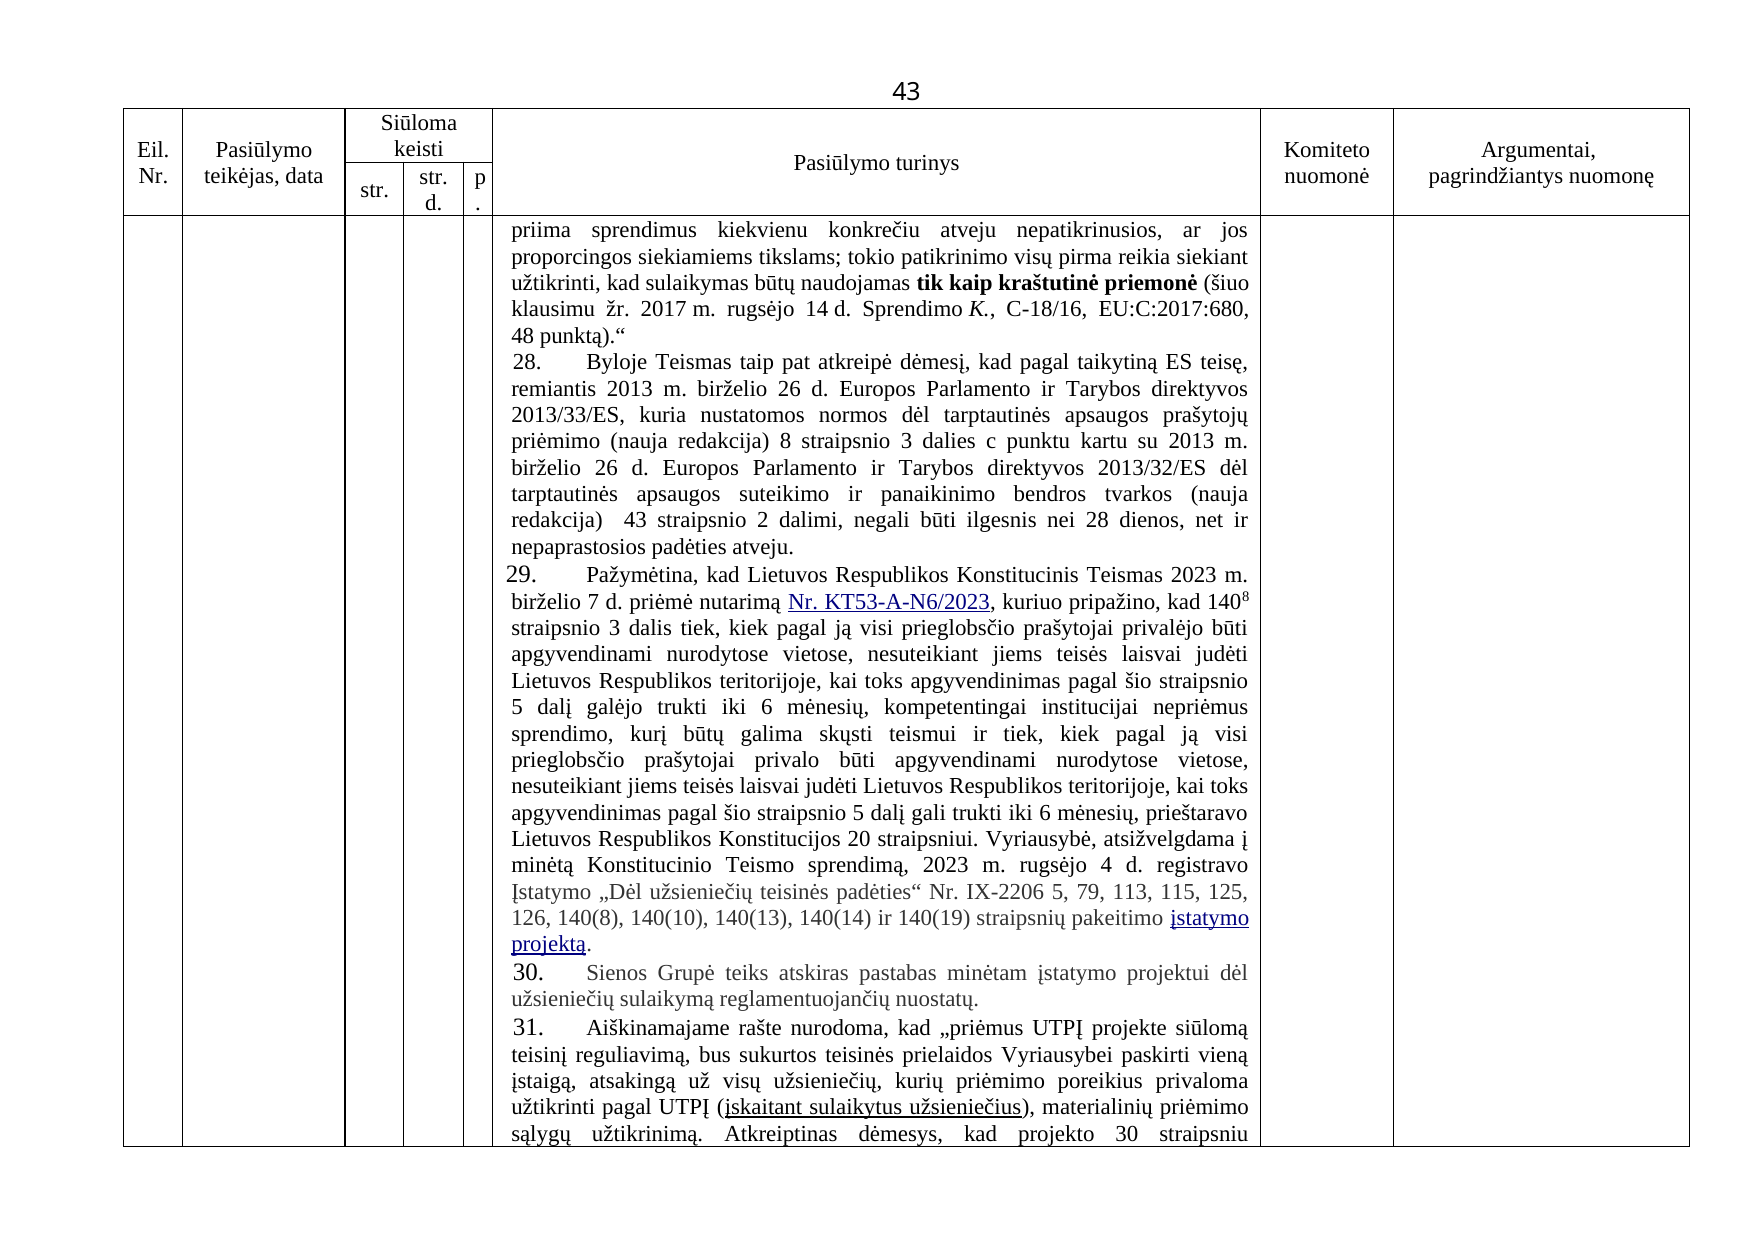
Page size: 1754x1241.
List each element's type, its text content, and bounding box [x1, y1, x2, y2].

table_cell [183, 216, 344, 1146]
table_cell [346, 216, 403, 1146]
table_header Siūloma keisti [346, 109, 492, 162]
table_cell [464, 216, 492, 1146]
table_header Eil. Nr. [124, 109, 182, 215]
table_header Komiteto nuomonė [1261, 109, 1393, 215]
table_cell str. d. [404, 163, 463, 215]
table_cell [1394, 216, 1689, 1146]
table_cell Lietuvos Respublikos Seimo Žmogaus teisių komiteto kvietimu VšĮ „Sienos Grupė“ (toliau – Sienos Grupė) teikia išvadas dėl įstatymo projekto Nr. XIVP-2797 (toliau – projektas). Sienos Grupė pritaria įstatymo projektui ir jo aiškinamajame rašte nurodytiems tikslams įgyvendinti užsieniečių priėmimo ir apgyvendinimo sistemos pertvarką konsoliduojant užsieniečių priėmimo sąlygų užtikrinimo funkcijas vienoje institucijoje, tam, kad būtų galima efektyviausiai nukreipti finansinius, žmogiškuosius ir infrastruktūros išteklius į priėmimo poreikių nustatymą bei tenkinimą. Teigiamai vertiname siekius sukurti teisines prielaidas Vyriausybei paskirti vieną įstaigą, atsakingą už visų užsieniečių, kurių priėmimo poreikius privaloma užtikrinti pagal Lietuvos Respublikos įstatymą dėl užsieniečių teisinės padėties (toliau – UTPĮ), materialinių priėmimo sąlygų užtikrinimą. Esame įsitikinę, kad tokios įstaigos atsiradimas sudarytų sąlygas ir tinkamai įgyvendinti 2013 m. birželio 26 d. Europos Parlamento ir Tarybos direktyvą 2013/33/ES, kuria nustatomos normos dėl tarptautinės apsaugos prašytojų priėmimo. Palaikome projekto siūlymus, susijusius su prieglobsčio prašytojų, pateikusių prašymus suteikti prieglobstį pasienio kontrolės punktuose, tranzito zonose ar netrukus po neteisėto Lietuvos Respublikos valstybės sienos kirtimo, iki priimamas sprendimas įleisti juos į Lietuvos Respubliką, laikinu apgyvendinimu. UTPĮ 5 straipsnio 6 dalis numato, kad Valstybės sienos apsaugos tarnyba minėtus užsieniečius laikinai apgyvendina pasienio kontrolės punktuose, tranzito zonose ar Valstybės sienos apsaugos tarnyboje. Sienos Grupė pritaria siūlymams, kuriais nustatyta, kad visi prieglobsčio prašytojai, pateikę prašymus suteikti prieglobstį pasienio kontrolės punktuose, tranzito zonose ar netrukus po neteisėto Lietuvos Respublikos valstybės sienos kirtimo, iki priimamas sprendimas įleisti juos į Lietuvos Respubliką, būtų apgyvendinami laikino apgyvendinimo vietoje, o jų apgyvendinimo sąlygas ir tvarką, laikino išvykimo iš apgyvendinimo vietų, taip pat – prieglobsčio prašytojo pažeidžiamumo nustatymą, nustatytų socialinės apsaugos ir darbo ministras. Žemiau pateikiame Sienos Grupės poziciją dėl konkrečių įstatymo projekto nuostatų. Dėl Lietuvos Respublikos įstatymo dėl užsieniečių teisinės padėties 1408 straipsnio 3 dalyje nurodytų užsieniečių, kurie neteisėtai kirto Lietuvos Respublikos valstybės sieną ir nėra prieglobsčio prašytojai Sienos Grupė yra vienintelė organizacija Lietuvoje, ypatingą dėmesį skirianti asmenims, kurie į Lietuvos Respublikos teritoriją pateko neteisėtai kirtę Lietuvos Respublikos valstybės sieną, kai yra įvesta karo padėtis, nepaprastoji padėtis, taip pat paskelbta ekstremalioji situacija dėl masinio užsieniečių antplūdžio ir kurie nėra prieglobsčio prašytojai ir dėl kurių yra priimtas sprendimas dėl grąžinimo ar išsiuntimo iš Lietuvos Respublikos. Viešai prieinama informacija patvirtina, kad šių asmenų prieglobsčio prašymai nebuvo išnagrinėti tinkamai, pirmiausiai dėl to, kad nebuvo suteikta efektyvi valstybės garantuojama teisinė pagalba, institucijoms nepateikti ir tinkamai neįvertinti persekiojimo įrodymai, nesurinkta ir neįvertinta aktuali valstybės kilmės informacija. Šie užsieniečiai išlieka ypatingai pažeidžiama visuomenės grupė – ribojamos jų galimybės naudotis teise dirbti, prieiga prie sveikatos paslaugų, teisė į veiksmingą teisminę gynybą. Nesuteikus prieigos prie veiksmingos prieglobsčio procedūros vykdomi sprendimai išsiųsti į kilmės valstybę tinkamai neįvertinus individualios užsieniečio situacijos, neatsižvelgiant į pasikeitusias aplinkybes, dėl kurių priimtas sprendimas išsiųsti. Dėl teisės dirbti realizavimo Projekto 1 straipsnio 6 dalimi siekiama pakeisti 2 straipsnį papildant jį nauja 231 dalimi, kuria nustatoma, kad Priėmimą užtikrinanti įstaiga – Lietuvos Respublikos Vyriausybės paskirta biudžetinė įstaiga, teikianti socialines, apgyvendinimo ir kitas priėmimo sąlygas užtikrinančias paslaugas prieglobsčio prašytojams, užsieniečiams, kuriems suteiktas prieglobstis Lietuvos Respublikoje, jų šeimos nariams šeimos susijungimo atvejais, nelydimiems nepilnamečiams užsieniečiams, užsieniečiams, esantiems ar buvusiems su prekyba žmonėmis susijusių nusikaltimų aukomis, užsieniečiams, kol bus priimtas sprendimas dėl jų grąžinimo į užsienio valstybę ar išsiuntimo iš Lietuvos Respublikos arba kol sprendimas dėl jų grąžinimo į užsienio valstybę ar išsiuntimo iš Lietuvos Respublikos bus įgyvendintas, užsieniečiams, perkeltiems į Lietuvos Respublikos teritoriją Lietuvos Respublikos Vyriausybės sprendimu. Sienos Grupė ne kartą yra pažymėjusi, kad užsieniečiai nurodyti 1408 straipsnio 3 dalyje, kurie nėra prieglobsčio prašytojai ir dėl kurių yra priimtas sprendimas grąžinti į užsienio valstybę ar išsiųsti iš Lietuvos Respublikos, susiduria su benamystės rizika. Teigiamai vertiname Priėmimą užtikrinančiai įstaigai priskirtą funkciją teikti šiems asmenims socialines, apgyvendinimo ir kitas priėmimo sąlygas užtikrinančias paslaugas. Vadovaujantis UTPĮ 14022 straipsnio 1 dalimi, jeigu sprendimas dėl užsieniečio, atvykusio į Lietuvos Respubliką įvestos karo padėties, nepaprastosios padėties, taip pat paskelbtos ekstremaliosios situacijos dėl masinio užsieniečių antplūdžio laikotarpiu, išsiuntimo iš Lietuvos Respublikos neįvykdomas per 5 metus nuo tokio sprendimo priėmimo dienos, užsieniečiui išduodamas leidimas laikinai gyventi. Nepaisant projektu numatomų Priėmimą užtikrinančios įstaigos teikiamų apgyvendinimo paslaugų, Sienos Grupė skatina per minėtą penkerių metų laikotarpį, sudaryti šiems užsieniečiams kuo geresnes sąlygas dirbti ir gyventi savarankiškai, siekti kad užsieniečiai, kurie nėra prieglobsčio prašytojai ir dėl kurių yra priimtas sprendimas grąžinti į užsienio valstybę ar išsiųsti iš Lietuvos Respublikos, kaip įmanoma ankščiau paliktų laikinojo apgyvendinimo vietas ir galėtų realizuoti įgytą teisę dirbti. Projektu siūloma suvienodinti taikomas sąlygas dėl pareigos įsigyti leidimą dirbti tik prieglobsčio prašytojams. Šiuo metu nuo pareigos įsigyti leidimą dirbti yra atleisti tik tie prieglobsčio prašytojai, kurie įgijo teisę dirbti UTPĮ 71 straipsnio 1 dalies 10 punkte nurodytais pagrindais. Projekto 9 straipsniu siūloma pakeisti UTPĮ 58 straipsnio 14 punktą, įrašant nuorodą ir į UTPĮ 14013 straipsnio 1 dalies 2 punktą. Sienos Grupė palaiko siūlymą suvienodinti sąlygas prieglobsčio prašytojams, tačiau skatina papildyti 58 straipsnio 14 punktą ir nuoroda į 14013 3 dalies 2 punktą. Lietuvos Respublikos teisėkūros pagrindų įstatymo 3 straipsnio 2 dalies 2 punkte įtvirtintas proporcingumo principas reiškia, kad pasirinktos teisinio reguliavimo priemonės turi sudaryti kuo mažesnę administracinę ir kitokią naštą, nevaržyti teisinių santykių subjektų daugiau, negu to reikia teisinio reguliavimo tikslams pasiekti, o 7 punkte nurodytas sistemiškumo principas įtvirtina, kad teisės normos turi derėti tarpusavyje. Reikalavimas asmenims, kurie neteisėtai kirto Lietuvos Respublikos valstybės sieną ir nėra prieglobsčio prašytojai, tačiau turi teisę dirbti, įsigyti leidimą dirbti yra perteklinis. UTPĮ 78 straipsnio 3 dalyje numatyta, kad Užsieniečio registracijos pažymėjimas išduodamas arba pakeičiamas 6 mėnesių laikotarpiui ir galioja iki jame nurodyto termino, bet ne ilgiau, negu prieglobsčio prašytojas arba nelydimas nepilnametis užsienietis turi teisę likti Lietuvos Respublikos teritorijoje. Lietuvos Respublikos socialinės apsaugos ir darbo ministro patvirtintame Leidimo dirbti Lietuvos Respublikoje užsieniečiams išdavimo tvarkos aprašo V skyriaus 25 punkte nustatyta, kad užsieniečiui leidimas dirbti išduodamas darbo Lietuvos Respublikoje laikotarpiui, ne trumpiau nei 6 mėnesiams, bet ne ilgiau nei 12 mėnesių. III skyriaus 13 punkte nustatyta, kad už leidimo dirbti išdavimą, prireikus jo dublikato išdavimą, leidimo dirbti galiojimo pratęsimą imama Lietuvos Respublikos Vyriausybės nustatyta valstybės rinkliava, kurią darbdavys arba įmonė ar fizinis asmuo, į kurią (pas kurį) užsienietis komandiruojamas laikinai dirbti, sumoka iki Prašymo pateikimo Užimtumo tarnybai dienos. Reikalavimas įsigyti leidimą dirbti nurodytiems užsieniečiams, be kita ko, užtraukia ir papildomą administracinę naštą darbdaviams, kurie turi pareigą nuolat pakartotinai kreiptis dėl leidimo dirbti užsieniečiui išdavimo ir mokėti nuolat pakartotinai mokėti valstybės rinkliavą. Pažymėtina, kad palengvinta galimybė užsieniečiams, kurių išsiuntimas nėra vykdomas, dirbti ir patiems pasirūpinti savo gerbuviu ne tik padeda integracijos procesui bet ir atitinka viešojo administravimo efektyvumo principui, valstybė neturėtų išlaikyti dirbti galinčių ir norinčių asmenų vien dėl perteklinio reglamentavimo. Dėl paskesnio prieglobsčio prašymo ir teisės į veiksmingą teisminę gynybą Projekto aiškinamajame rašte nurodyta, kad „siekiant užtikrinti nešališką teisinį atstovavimą, kai UTPĮ nustatytais atvejais užsienietis turi teisę į valstybės garantuojamą teisinę pagalbą, jos organizavimas neturėtų būti priskirtinas tos įstaigos, kurios sprendimai ar procedūros yra vykdomi ar skundžiami, kompetencijai, o tai turėtų būti viena iš Priėmimą užtikrinančios įstaigos funkcijų. Dėl šios priežasties UTPĮ projektu siekiama nustatyti, kad valstybės garantuojamos teisinės pagalbos teikimo UTPĮ nustatytais atvejais tvarką nustato socialinės apsaugos ir darbo ministras“. Kaip jau minėta – tai, kad užsieniečiams nebuvo teikiama efektyvi valstybės garantuojama teisinė pagalba ir buvo atimta teisė į veiksmingą teisminę gynybą, patvirtina ir viešai prieinama informacija. Sienos Grupė visiškai palaiko projekto 2 straipsnyje numatytą siūlymą keisti 3 straipsnio 5 dalies 2 punktą, pagal kurį neteisėtai Lietuvos Respublikoje esantys užsieniečiai, kurie nėra prieglobsčio prašytojai, turėtų teisę socialinės apsaugos ir darbo ministro nustatyta tvarka naudotis valstybės garantuojama teisine pagalba teikimo sulaikyti užsienietį arba skirti jam alternatyvią sulaikymui priemonę nagrinėjimo teisme metu. Visgi, pažymime, kad 1408 straipsnio 3 dalyje nurodytų užsieniečių, kurie neteisėtai kirto Lietuvos Respublikos valstybės sieną ir nėra prieglobsčio prašytojai, galimybės naudotis valstybės garantuojama teisinė pagalba yra ribotos, o teisinė aplinka galimai pažeidžia 2008 m. gruodžio 16 d. Europos Parlamento ir Tarybos direktyvoje 2008/115/EB dėl bendrų nelegaliai esančių trečiųjų šalių piliečių grąžinimo standartų ir tvarkos valstybėse narėse esančias nuostatas ir 2013 m. birželio 26 d. Europos Parlamento ir Tarybos direktyvą 2013/32/ES dėl tarptautinės apsaugos suteikimo ir panaikinimo bendros tvarkos (nauja redakcija) bei Lietuvos Respublikos Konstitucijos 30 straipsnį. Projekto 4 straipsniu siūloma pakeisti 5 straipsnio 4 dalį, papildant ją nuostata, jog šioje dalyje numatyta teisė pasilikti Lietuvos Respublikoje ir (ar) šio straipsnio 6 dalyje nurodytose laikino apgyvendinimo vietose nesuteikiama, jei užsienietis pateikia paskesnį prašymą suteikti prieglobstį, kuriame nėra naujų esminių motyvų, tik siekdamas atidėti ar sutrukdyti įvykdyti sprendimą išsiųsti užsienietį iš Lietuvos Respublikos, kuriuo remiantis jis būtų artimiausiu metu išsiųstas. Ši įstatymo nuostata tiesiogiai įgyvendina 2013 m. birželio 26 d. Europos Parlamento ir Tarybos direktyvoje 2013/32/ES (toliau – direktyva) dėl tarptautinės apsaugos suteikimo ir panaikinimo bendros tvarkos (nauja redakcija) 41 straipsnio 1 dalies a punkte įtvirtintą nuostatą, pagal kurią teisės pasilikti išimtis paskesnių prašymų atveju gali būti taikoma, jei asmuo yra pateikęs pirmą paskesnį prašymą, kuris nėra toliau nagrinėtas pagal direktyvos 40 straipsnio 5 dalį, tik siekdamas atidėti arba sužlugdyti anksčiau priimto sprendimo vykdymą, kuriuo remiantis jis būtų artimiausiu metu išsiųstas iš tos valstybės narės. Pažymime, kad vadovaujantis UTPĮ 77 straipsnio 1 dalies 3 punktu, prašymas suteikti prieglobstį nenagrinėjamas, jeigu prašytojas pateikė paskesnį prašymą, kuriame nėra naujų esminių motyvų. Ši įstatymo nuostata tiesiogiai įgyvendina 2013 m. birželio 26 d. Europos Parlamento ir Tarybos direktyvoje 2013/32/ES (toliau – direktyva) dėl tarptautinės apsaugos suteikimo ir panaikinimo bendros tvarkos (nauja redakcija) esančią 40 straipsnio 5 dalies nuostatą, pagal kurią, prašymas suteikti prieglobstį nenagrinėjamas, jeigu prašytojas pateikė paskesnį prašymą, kuriame nėra naujų esminių motyvų. Jei prieglobsčio prašymas priimtas nagrinėti ir asmuo yra prieglobsčio prašytojas, yra rimtas pagrindas manyti, kad egzistuoja UTPĮ 130 straipsnyje numatyti draudimo išsiųsti arba grąžinti užsienietį pagrindai – draudžiama išsiųsti arba grąžinti užsienietį į valstybę, kurioje jo gyvybei ar laisvei gresia pavojus arba jis gali būti persekiojamas dėl rasės, religijos, tautybės, priklausymo tam tikrai socialinei grupei ar dėl politinių įsitikinimų, arba į valstybę, iš kurios jis gali būti vėliau nusiųstas į tokią valstybę (130 straipsnio 1 dalis); Užsienietis neišsiunčiamas iš Lietuvos Respublikos arba negrąžinamas į valstybę, jeigu yra rimtas pagrindas manyti, kad joje užsienietis bus kankinamas, su juo bus žiauriai, nežmoniškai elgiamasi arba žeminamas jo orumas ar jis bus tokiu būdu baudžiamas (130 straipsnio 2 dalis). Teikiame siūlymą papildyti projekto 4 straipsnį pakeisti 5 straipsnio 4 dalį ir ją išdėstyti taip: „4. Užsieniečiai, išskyrus prašymą suteikti prieglobstį pasienio kontrolės punktuose, tranzito zonose ar netrukus po neteisėto Lietuvos Respublikos valstybės sienos kirtimo pateikusius prieglobsčio prašytojus, dėl kurių nepriimtas sprendimas įleisti juos į Lietuvos Respubliką, turi teisę pasilikti Lietuvos Respublikoje šio Įstatymo 138 straipsnyje nustatyto skundo padavimo termino laikotarpiu, o šiuo laikotarpiu pateikus prašymą dėl reikalavimo užtikrinimo priemonių, – iki atitinkamo administracinio teismo nutarties dėl reikalavimo užtikrinimo priemonių priėmimo arba kai apskųsto sprendimo vykdymas sustabdomas pagal šio Įstatymo 139 straipsnio 1 dalį. Prašymą suteikti prieglobstį pasienio kontrolės punktuose, tranzito zonose ar netrukus po neteisėto Lietuvos Respublikos valstybės sienos kirtimo pateikę prieglobsčio prašytojai, dėl kurių nepriimtas sprendimas įleisti juos į Lietuvos Respubliką, turi teisę pasilikti šio straipsnio 6 dalyje nurodytose laikino apgyvendinimo vietose šio Įstatymo 138 straipsnyje nustatyto skundo padavimo termino laikotarpiu, o šiuo laikotarpiu pateikus prašymą dėl reikalavimo užtikrinimo priemonių, – iki atitinkamo administracinio teismo nutarties dėl reikalavimo užtikrinimo priemonių priėmimo arba kai apskųsto sprendimo vykdymas sustabdomas pagal šio Įstatymo 139 straipsnio 1 dalies 2 punktą. Šioje dalyje numatyta teisė pasilikti Lietuvos Respublikoje ir (ar) šio straipsnio 6 dalyje nurodytose laikino apgyvendinimo vietose nesuteikiama, jei užsienietis pateikia paskesnį prašymą suteikti prieglobstį, kuriame nėra naujų esminių motyvų, tik siekdamas atidėti ar sutrukdyti įvykdyti sprendimą išsiųsti užsienietį iš Lietuvos Respublikos, kuriuo remiantis jis būtų artimiausiu metu išsiųstas ir dėl kurio yra priimtas sprendimas nenagrinėti pagal šio Įstatymo 77 straipsnio 1 dalies 3 punktą.“ 5 straipsnio 4 dalies papildymas esminis ir dėl to, kad pagal galiojantį Lietuvos Respublikos įstatymą dėl užsieniečių teisinės padėties, asmenims, kurie nėra prieglobsčio prašytojai nėra teikiama valstybės garantuojama teisinė pagalba siekiant apskųsti sprendimą grąžinti, uždrausti atvykti ar sprendimą dėl išsiuntimo. Valstybės garantuojamą teisinę pagalbą, o kartu ir teisę į teisminę gynybą, užsieniečiai įgyja tik tapę prieglobsčio prašytojais. Būtina dėti visas pastangas, kad nebūtų išsiųsti paskesnį prieglobsčio prašymą pateikę prieglobsčio prašytojai, jų prašymai būtų nagrinėjami kruopščiai ir atidžiai, o Lietuva nepažeistų teisės į gyvybę ir kankinimų draudimo principų, įtvirtintų Konstitucijoje, Europos žmogaus teisių ir pagrindinių laisvių apsaugos konvencijoje. UTPĮ 128 straipsnio 2 dalies 1 punktas numato, kad sprendimo dėl užsieniečio išsiuntimo iš Lietuvos Respublikos vykdymas sustabdomas atitinkamam administraciniam teismui priėmus nutartį dėl reikalavimo užtikrinimo priemonių taikymo, kai sprendimas dėl užsieniečio išsiuntimo iš Lietuvos Respublikos apskundžiamas teismui, išskyrus atvejus, kai užsienietis turi būti išsiųstas dėl jo keliamos grėsmės valstybės saugumui ar viešajai tvarkai, o Europos Sąjungos valstybės narės pilietis, jo šeimos narys arba kitas asmuo, kuris pagal Europos Sąjungos teisės aktus naudojasi laisvo asmenų judėjimo teise, – dėl jo keliamos labai rimtos grėsmės valstybės saugumui. Visgi, atkreipiame dėmesį, kad valstybės garantuojama teisinė pagalba nėra teikiama užsieniečiams dėl prašymo kreiptis dėl reikalavimo užtikrinimo priemonių, todėl užsienietis negali realizuoti šios teisės Veiksminga apsauga nuo grėsmės kilmės valstybėje tuo atveju, kai pirminis prieglobsčio prašymas nėra išnagrinėtas tinkamai arba nuo jo išnagrinėjimo atsirado naujos aplinkybės, patvirtinančios persekiojimo riziką, arba turi būti įvertinta naujausia valstybės kilmės informacija, nėra suteikiama. Atkreiptinas dėmesys ir į tai, kad 2008 m. gruodžio 16 d. Europos Parlamento ir Tarybos direktyvos 2008/115/EB dėl bendrų nelegaliai esančių trečiųjų šalių piliečių grąžinimo standartų ir tvarkos valstybėse narėse 13 straipsnio 1 dalyje nurodoma, kad trečiosios šalies piliečiui suteikiama veiksminga teisių gynimo priemonė siekiant apskųsti ar peržiūrėti sprendimus, susijusius su grąžinimu, kaip nurodyta 12 straipsnio 1 dalyje, kompetentingame teisme arba kitoje administracinėje institucijoje ar kompetentingoje įstaigoje, sudarytoje iš narių, kurie yra nešališki ir naudojasi nepriklausomumo apsaugos priemonėmis. Direktyvos 2008/115/EB 12 straipsnio 1 dalyje nurodomi sprendimai grąžinti ir, jei tokie priimti, sprendimai uždrausti atvykti bei sprendimai dėl išsiuntimo. Konstitucijos 30 straipsnio 1 dalyje yra įtvirtintas konstitucinis teisminės gynybos principas. Šis principas yra universalus; teisę į teisminę pažeistų konstitucinių teisių ir laisvių gynybą turi kiekvienas asmuo, manantis, kad jo teisės ar laisvės pažeistos; asmeniui jo pažeistų teisių gynyba teisme garantuojama nepriklausomai nuo jo teisinio statuso; asmenų pažeistos teisės ir teisėti interesai teisme turi būti ginami nepriklausomai nuo to, ar jie yra tiesiogiai įtvirtinti Konstitucijoje, ar ne; teisė kreiptis į teismą yra absoliuti; šios teisės negalima apriboti ar paneigti; asmens konstitucinė teisė kreiptis į teismą negali būti dirbtinai suvaržoma, taip pat negali būti nepagrįstai pasunkinama ją įgyvendinti; jeigu būtų neužtikrinta asmens konstitucinė teisė kreiptis į teismą, būtų nepaisoma ir visuotinai pripažinto bendrojo teisės principo ubi ius, ibi remedium – jeigu yra kokia nors teisė (laisvė), turi būti ir jos gynimo priemonė; tokia teisinė situacija, kai kuri nors asmens teisė ar laisvė negali būti ginama, taip pat ir teismine tvarka, nors pats tas asmuo mano, kad ši teisė ar laisvė yra pažeista, pagal Konstituciją yra neįmanoma, Konstitucija jos netoleruoja (Konstitucinio Teismo inter alia 1996 m. balandžio 18 d., 2000 m. gegužės 8 d., 2000 m. birželio 30 d., 2004 m. rugpjūčio 17 d., 2004 m. gruodžio 13 d. nutarimai, 2006 m. rugpjūčio 8 d. sprendimas). Teisę į teisingą teismą pagalbą įtvirtina ES pagrindinių teisių chartijos 47 straipsnis. Kiekvienas asmuo, kurio teisės ir laisvės, garantuojamos Sąjungos teisės, yra pažeistos, turi teisę į veiksmingą teisminę gynybą šiame straipsnyje nustatytomis sąlygomis. Kiekvienas asmuo turi teisę, kad jo bylą per pagrįstą laiką teisingai ir viešai išnagrinėtų nepriklausomas ir nešališkas teismas, iš anksto įsteigtas pagal įstatymą. Nurodytomis aplinkybėmis nesuteikiant teisinės pagalbos asmenis, kurių prieglobsčio prašymas yra atmestas pažeidžiama asmens teisė į teisminę gynybą. Kitos pastabos Dėl užsieniečių sulaikymo Teigiamai vertiname 114 straipsnio 5 dalyje projektu siūlomą naują formuluotę, pagal kurią prieglobsčio prašytojų sulaikymas turi trukti kuo trumpiau. Sienos Grupė laikosi nuoseklios pozicijos, kad asmens sulaikymas turi ne tik trukti kuo trumpiau, bet ir gali būti tik kraštutinė priemonė ir negali būti taikomas vaikams. Asmens sulaikymas turi būti pagrįstas individualiais argumentais ir taikomas tik priėmus administracinį sprendimą, sulaikytam užsieniečiui, turi būti užtikrinama teisė tokio sprendimo teisėtumą patikrinti teisme nuo pat jo priėmimo momento. Šios užsieniečio teisės apimtis negali skirtis nuo Lietuvos piliečio teisės į saugumą ir judėjimo laisvę. 2020 m. gruodžio 17 d. Europos Sąjungos Teisingumo Teismo didžioji kolegija priėmė sprendimą byloje Nr. C-808/18 Europos Komisija prieš Vengriją, kuriame pažymėjo, kad „Nors siekiant gero bendros Europos prieglobsčio sistemos veikimo reikalaujama, kad nacionalinės institucijos turėtų patikimą informaciją apie tarptautinės apsaugos prašytojo tapatybę arba pilietybę ir informaciją, kuria grindžiamas jo prašymas, šiuo tikslu negalima pateisinti tokių sulaikymo priemonių, dėl kurių šios nacionalinės institucijos priima sprendimus kiekvienu konkrečiu atveju nepatikrinusios, ar jos proporcingos siekiamiems tikslams; tokio patikrinimo visų pirma reikia siekiant užtikrinti, kad sulaikymas būtų naudojamas tik kaip kraštutinė priemonė (šiuo klausimu žr. 2017 m. rugsėjo 14 d. Sprendimo K., C‑18/16, EU:C:2017:680, 48 punktą).“ Byloje Teismas taip pat atkreipė dėmesį, kad pagal taikytiną ES teisę, remiantis 2013 m. birželio 26 d. Europos Parlamento ir Tarybos direktyvos 2013/33/ES, kuria nustatomos normos dėl tarptautinės apsaugos prašytojų priėmimo (nauja redakcija) 8 straipsnio 3 dalies c punktu kartu su 2013 m. birželio 26 d. Europos Parlamento ir Tarybos direktyvos 2013/32/ES dėl tarptautinės apsaugos suteikimo ir panaikinimo bendros tvarkos (nauja redakcija) 43 straipsnio 2 dalimi, negali būti ilgesnis nei 28 dienos, net ir nepaprastosios padėties atveju. Pažymėtina, kad Lietuvos Respublikos Konstitucinis Teismas 2023 m. birželio 7 d. priėmė nutarimą Nr. KT53-A-N6/2023, kuriuo pripažino, kad 1408 straipsnio 3 dalis tiek, kiek pagal ją visi prieglobsčio prašytojai privalėjo būti apgyvendinami nurodytose vietose, nesuteikiant jiems teisės laisvai judėti Lietuvos Respublikos teritorijoje, kai toks apgyvendinimas pagal šio straipsnio 5 dalį galėjo trukti iki 6 mėnesių, kompetentingai institucijai nepriėmus sprendimo, kurį būtų galima skųsti teismui ir tiek, kiek pagal ją visi prieglobsčio prašytojai privalo būti apgyvendinami nurodytose vietose, nesuteikiant jiems teisės laisvai judėti Lietuvos Respublikos teritorijoje, kai toks apgyvendinimas pagal šio straipsnio 5 dalį gali trukti iki 6 mėnesių, prieštaravo Lietuvos Respublikos Konstitucijos 20 straipsniui. Vyriausybė, atsižvelgdama į minėtą Konstitucinio Teismo sprendimą, 2023 m. rugsėjo 4 d. registravo Įstatymo „Dėl užsieniečių teisinės padėties“ Nr. IX-2206 5, 79, 113, 115, 125, 126, 140(8), 140(10), 140(13), 140(14) ir 140(19) straipsnių pakeitimo įstatymo projektą. Sienos Grupė teiks atskiras pastabas minėtam įstatymo projektui dėl užsieniečių sulaikymą reglamentuojančių nuostatų. Aiškinamajame rašte nurodoma, kad „priėmus UTPĮ projekte siūlomą teisinį reguliavimą, bus sukurtos teisinės prielaidos Vyriausybei paskirti vieną įstaigą, atsakingą už visų užsieniečių, kurių priėmimo poreikius privaloma užtikrinti pagal UTPĮ (įskaitant sulaikytus užsieniečius), materialinių priėmimo sąlygų užtikrinimą. Atkreiptinas dėmesys, kad projekto 30 straipsniu numatomas 1151 straipsnio pakeitimas įtvirtintų nuostatą, kad užsieniečių, sulaikytų ilgiau kaip 48 valandoms, laikymo Valstybės sienos apsaugos tarnyboje sąlygas ir tvarką nustato vidaus reikalų ministras. Atsižvelgiant į tai, kad projektu siekiama paskirti vieną įstaigą, atsakingą už visų užsieniečių, kurių priėmimo poreikius, būtų tikslinga aiškiai nurodyti Priėmimą užtikrinančios įstaigos paslaugų teikimo tvarką Valstybės sienos apsaugos tarnyboje sulaikytiems užsieniečiams. Dėl sąvokų vartojimo Lietuvos Respublikos teisėkūros pagrindų įstatymo 3 straipsnio 2 dalies 6 punkte įtvirtintas aiškumo, principas reiškia, kad teisės aktuose nustatytas teisinis reguliavimas turi būti logiškas, nuoseklus, glaustas, suprantamas, tikslus, aiškus ir nedviprasmiškas. Raginame sprendimų priėmėjus atidžiau įvertinti parengtą projekto tekstą, kad visuose keičiamuose straipsniuose sąvokos prieglobsčio prašytojas ir užsienietis būtų vartojamos vienodomis reikšmėmis, nekiltų rizikos dviprasmiškai suvokti projektu siekiamą įtvirtinti teisinį reguliavimą. [493, 216, 1260, 1146]
table_header Pasiūlymo teikėjas, data [183, 109, 344, 215]
table_cell p. [464, 163, 492, 215]
table_cell [124, 216, 182, 1146]
table_cell [1261, 216, 1393, 1146]
table_cell [404, 216, 463, 1146]
table_header Pasiūlymo turinys [493, 109, 1260, 215]
table_cell str. [346, 163, 403, 215]
table_header Argumentai, pagrindžiantys nuomonę [1394, 109, 1689, 215]
